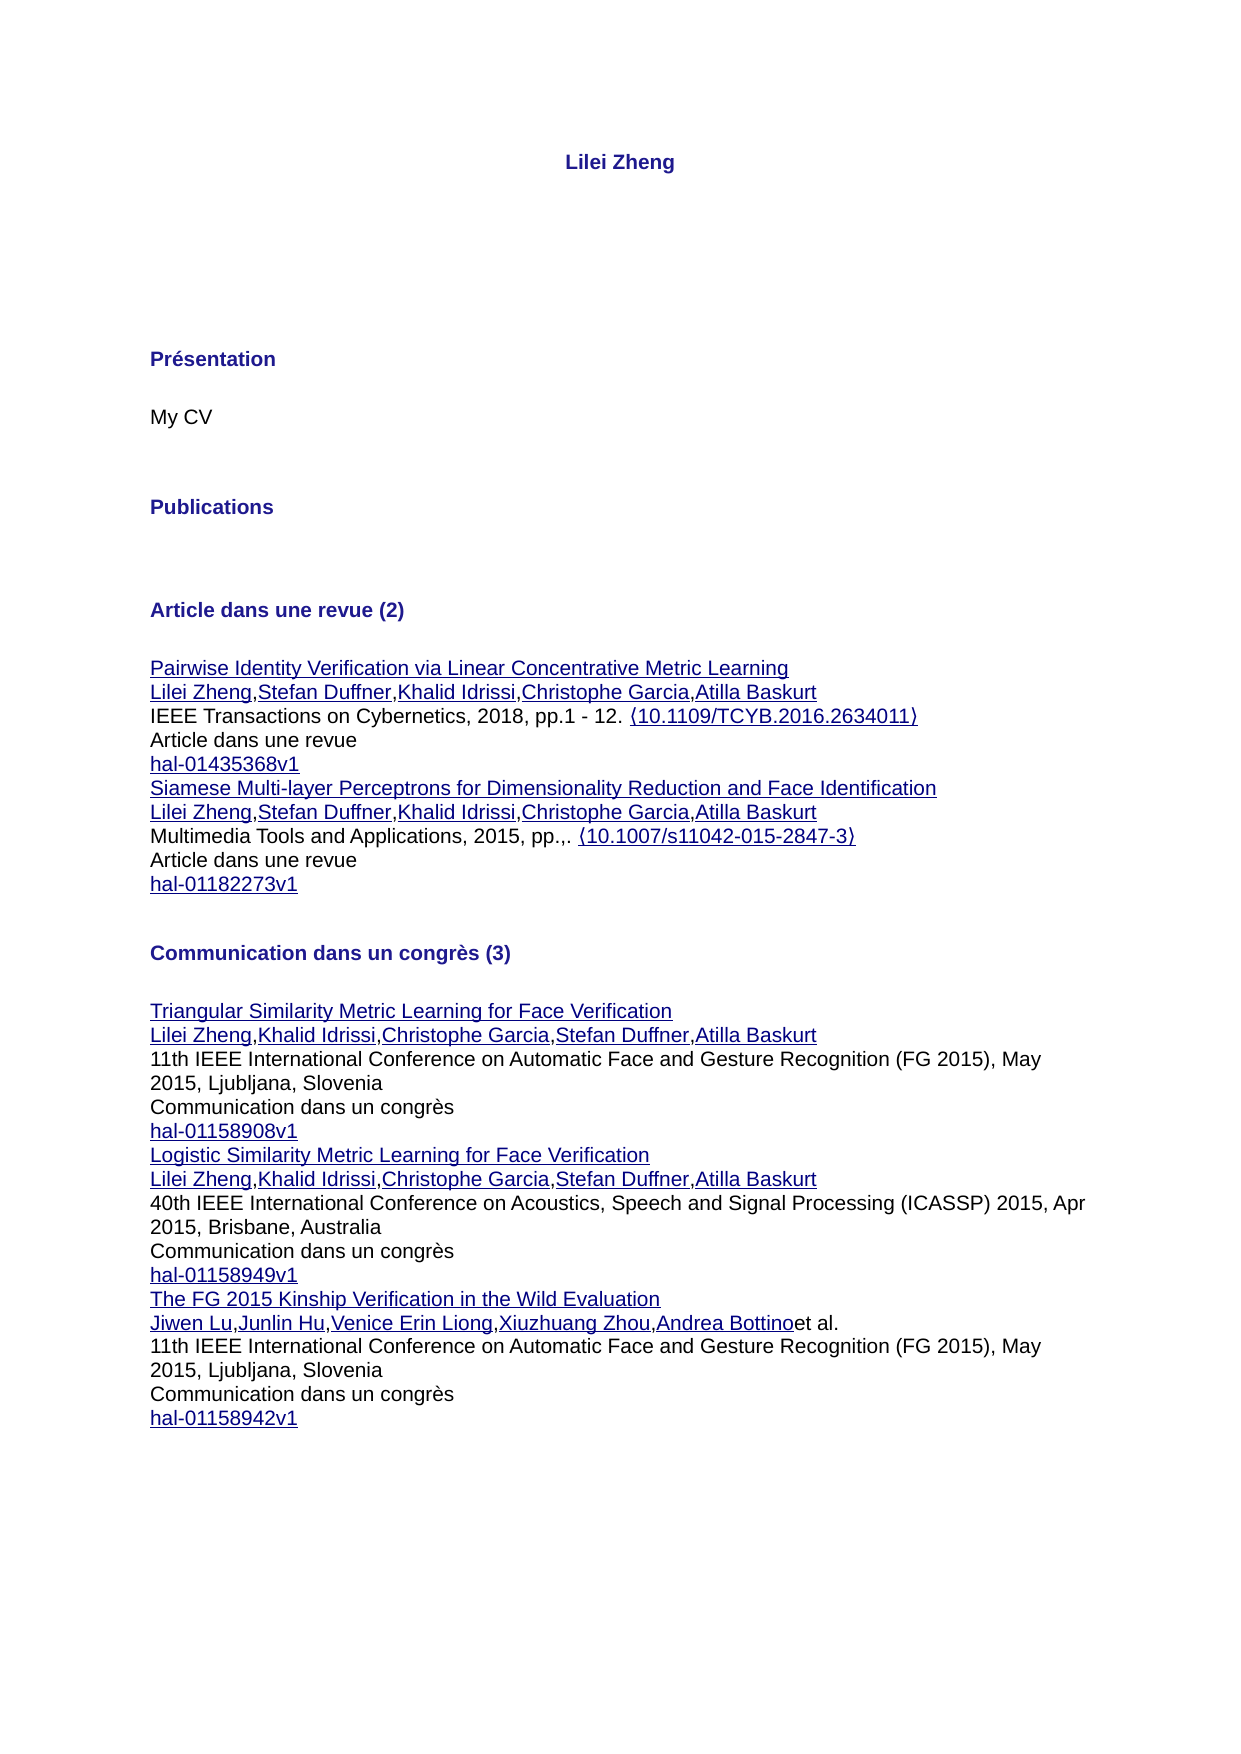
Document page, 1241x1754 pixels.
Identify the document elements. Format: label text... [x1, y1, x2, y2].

table_cell The FG 2015 Kinship Verification in the Wild Evaluation Jiwen Lu,Junlin Hu,Venice Erin Liong,Xiuzhuang Zhou,Andrea Bottinoet al. 11th IEEE International Conference on Automatic Face and Gesture Recognition (FG 2015), May 2015, Ljubljana, Slovenia Communication dans un congrès hal-01158942v1 [150, 1286, 1090, 1430]
text My CV [150, 405, 1090, 429]
subtitle Communication dans un congrès (3) [150, 941, 1090, 964]
table_header Triangular Similarity Metric Learning for Face Verification Lilei Zheng,Khalid Idrissi,Christophe Garcia,Stefan Duffner,Atilla Baskurt 11th IEEE International Conference on Automatic Face and Gesture Recognition (FG 2015), May 2015, Ljubljana, Slovenia Communication dans un congrès hal-01158908v1 [150, 999, 1090, 1143]
table_cell Siamese Multi-layer Perceptrons for Dimensionality Reduction and Face Identification Lilei Zheng,Stefan Duffner,Khalid Idrissi,Christophe Garcia,Atilla Baskurt Multimedia Tools and Applications, 2015, pp.,. ⟨10.1007/s11042-015-2847-3⟩ Article dans une revue hal-01182273v1 [150, 776, 1090, 896]
subtitle Publications [150, 495, 1090, 519]
subtitle Article dans une revue (2) [150, 598, 1090, 622]
subtitle Lilei Zheng [150, 150, 1090, 174]
subtitle Présentation [150, 347, 1090, 371]
table_header Pairwise Identity Verification via Linear Concentrative Metric Learning Lilei Zheng,Stefan Duffner,Khalid Idrissi,Christophe Garcia,Atilla Baskurt IEEE Transactions on Cybernetics, 2018, pp.1 - 12. ⟨10.1109/TCYB.2016.2634011⟩ Article dans une revue hal-01435368v1 [150, 656, 1090, 776]
table_cell Logistic Similarity Metric Learning for Face Verification Lilei Zheng,Khalid Idrissi,Christophe Garcia,Stefan Duffner,Atilla Baskurt 40th IEEE International Conference on Acoustics, Speech and Signal Processing (ICASSP) 2015, Apr 2015, Brisbane, Australia Communication dans un congrès hal-01158949v1 [150, 1143, 1090, 1286]
